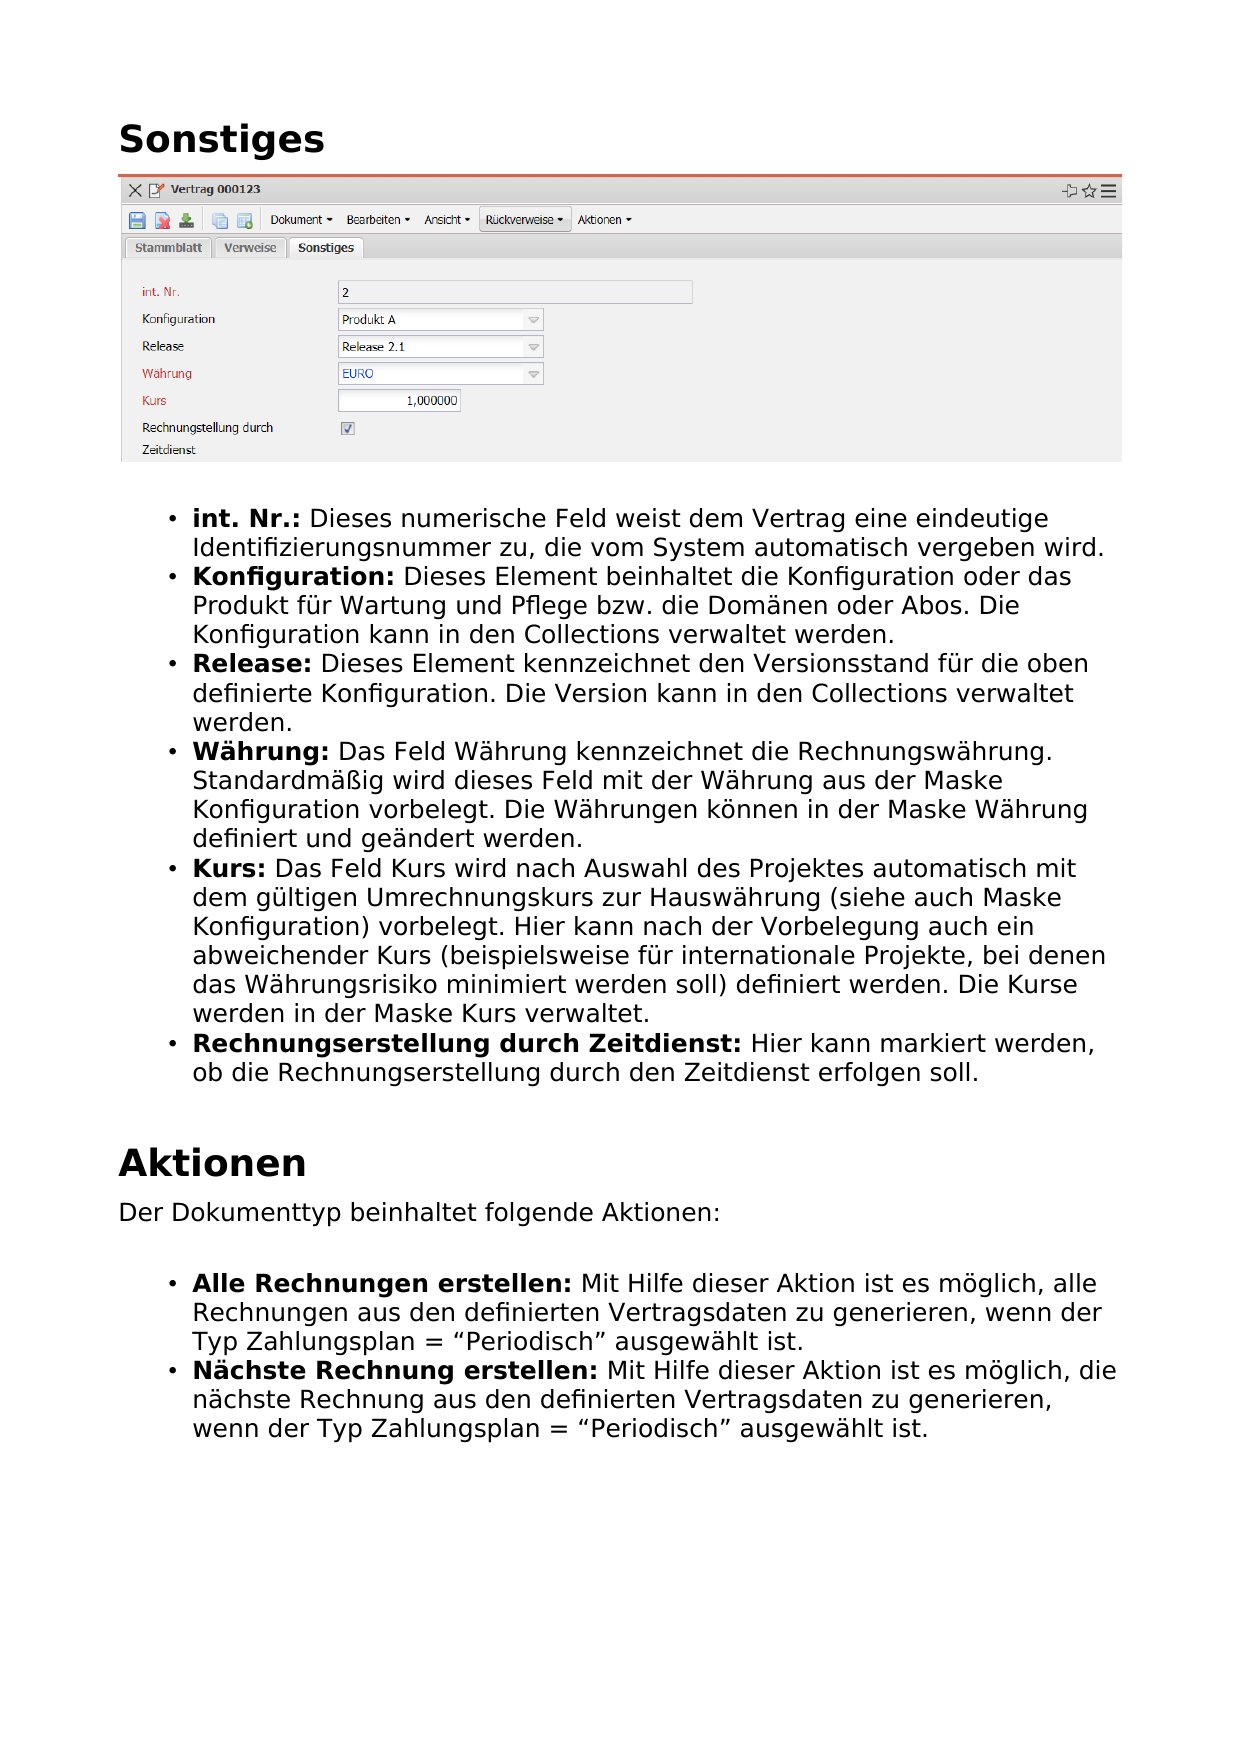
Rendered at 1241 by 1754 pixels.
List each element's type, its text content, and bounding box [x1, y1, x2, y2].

list Release: Dieses Element kennzeichnet den Versionsstand für die oben definierte Konfiguration. Die Version kann in den Collections verwaltet werden. [177, 649, 1122, 737]
list Währung: Das Feld Währung kennzeichnet die Rechnungswährung. Standardmäßig wird dieses Feld mit der Währung aus der Maske Konfiguration vorbelegt. Die Währungen können in der Maske Währung definiert und geändert werden. [177, 737, 1122, 854]
subtitle Aktionen [118, 1142, 1122, 1185]
list int. Nr.: Dieses numerische Feld weist dem Vertrag eine eindeutige Identifizierungsnummer zu, die vom System automatisch vergeben wird. [177, 504, 1122, 562]
text Der Dokumenttyp beinhaltet folgende Aktionen: [118, 1198, 1122, 1227]
subtitle Sonstiges [118, 118, 1122, 162]
list Nächste Rechnung erstellen: Mit Hilfe dieser Aktion ist es möglich, die nächste Rechnung aus den definierten Vertragsdaten zu generieren, wenn der Typ Zahlungsplan = “Periodisch” ausgewählt ist. [177, 1356, 1122, 1444]
picture [118, 174, 1123, 462]
list Alle Rechnungen erstellen: Mit Hilfe dieser Aktion ist es möglich, alle Rechnungen aus den definierten Vertragsdaten zu generieren, wenn der Typ Zahlungsplan = “Periodisch” ausgewählt ist. [177, 1269, 1122, 1356]
list Rechnungserstellung durch Zeitdienst: Hier kann markiert werden, ob die Rechnungserstellung durch den Zeitdienst erfolgen soll. [177, 1029, 1122, 1087]
list Kurs: Das Feld Kurs wird nach Auswahl des Projektes automatisch mit dem gültigen Umrechnungskurs zur Hauswährung (siehe auch Maske Konfiguration) vorbelegt. Hier kann nach der Vorbelegung auch ein abweichender Kurs (beispielsweise für internationale Projekte, bei denen das Währungsrisiko minimiert werden soll) definiert werden. Die Kurse werden in der Maske Kurs verwaltet. [177, 854, 1122, 1029]
list Konfiguration: Dieses Element beinhaltet die Konfiguration oder das Produkt für Wartung und Pflege bzw. die Domänen oder Abos. Die Konfiguration kann in den Collections verwaltet werden. [177, 562, 1122, 649]
